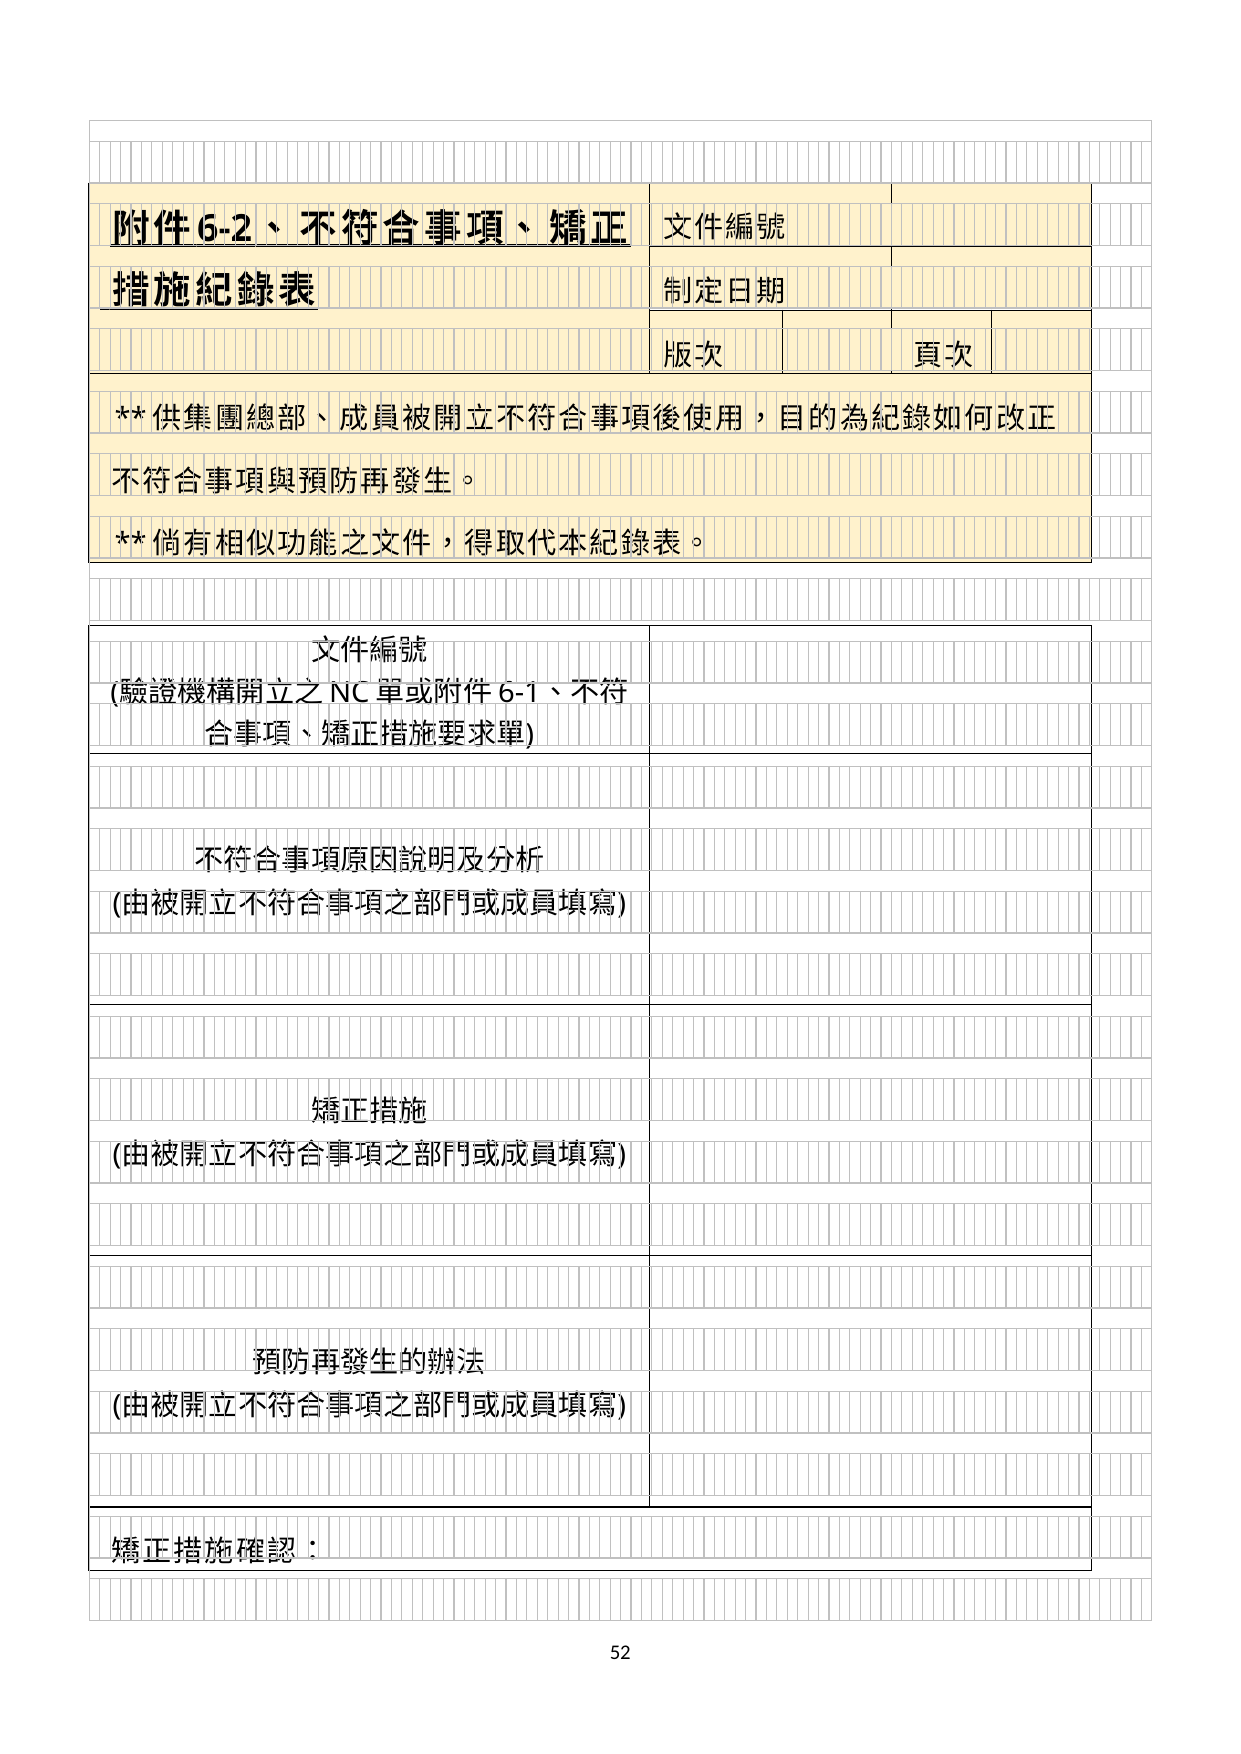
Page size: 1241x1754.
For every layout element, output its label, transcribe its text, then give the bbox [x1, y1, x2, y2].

table_cell [892, 1392, 901, 1432]
table_cell [996, 767, 1005, 807]
table_cell [934, 1079, 943, 1120]
table_cell [819, 892, 828, 932]
table_cell [725, 642, 735, 682]
table_cell [611, 579, 620, 620]
table_cell [1017, 704, 1026, 745]
table_cell [767, 829, 776, 870]
table_header 附件6-2、不符合事項、矯正措施紀錄表 [475, 329, 485, 370]
table_cell [1080, 892, 1089, 932]
table_cell [986, 954, 995, 995]
table_cell [444, 579, 453, 620]
table_cell 制定日期 [757, 296, 766, 307]
table_cell [673, 954, 683, 995]
table_cell [996, 267, 1005, 307]
table_cell 矯正措施 (由被開立不符合事項之部門或成員填寫) [90, 1005, 649, 1016]
table_cell [1059, 267, 1068, 307]
table_cell [861, 1204, 870, 1245]
table_cell [1027, 1392, 1037, 1432]
table_cell [882, 1454, 891, 1495]
table_cell 預防再發生的辦法 (由被開立不符合事項之部門或成員填寫) [90, 1496, 649, 1506]
table_cell [1017, 267, 1026, 307]
table_cell [715, 1142, 724, 1182]
table_cell [684, 1142, 693, 1182]
table_cell [913, 892, 922, 932]
table_cell [913, 1079, 922, 1120]
table_cell [663, 1267, 672, 1307]
table_cell [767, 1017, 776, 1057]
table_cell [965, 642, 974, 682]
table_cell [1069, 829, 1078, 870]
table_cell [1017, 1017, 1026, 1057]
table_cell [1038, 1392, 1047, 1432]
table_cell [944, 954, 953, 995]
table_cell [663, 767, 672, 807]
table_cell [986, 1267, 995, 1307]
table_cell [996, 704, 1005, 745]
table_cell [871, 1329, 880, 1370]
table_cell [1007, 704, 1016, 745]
table_cell [746, 1079, 755, 1120]
table_cell [507, 579, 516, 620]
table_cell [1017, 1204, 1026, 1245]
table_cell [840, 1392, 849, 1432]
table_cell [944, 767, 953, 807]
table_cell [913, 1329, 922, 1370]
table_cell 制定日期 [777, 267, 787, 307]
table_cell [705, 1392, 714, 1432]
table_header 文件編號 [840, 204, 849, 245]
table_cell 頁次 [892, 329, 901, 370]
table_cell [882, 1392, 891, 1432]
table_cell [861, 1329, 870, 1370]
table_header [965, 204, 974, 245]
table_cell [871, 1079, 880, 1120]
table_cell [788, 1204, 797, 1245]
table_cell [798, 1079, 808, 1120]
table_cell [746, 1017, 755, 1057]
table_cell 制定日期 [757, 267, 766, 294]
table_cell [934, 954, 943, 995]
table_cell [746, 1267, 755, 1307]
table_cell [809, 1329, 818, 1370]
table_cell [955, 829, 964, 870]
table_cell [705, 642, 714, 682]
table_cell [673, 1017, 683, 1057]
table_cell [757, 767, 766, 807]
table_header [923, 204, 933, 245]
table_cell [694, 704, 703, 745]
table_header 附件6-2、不符合事項、矯正措施紀錄表 [600, 329, 610, 370]
table_cell [798, 1392, 808, 1432]
table_cell [527, 579, 537, 620]
table_cell 不符合事項原因說明及分析 (由被開立不符合事項之部門或成員填寫) [90, 754, 649, 766]
table_cell [1069, 267, 1078, 307]
table_cell [955, 1079, 964, 1120]
table_cell [715, 579, 724, 620]
table_cell [944, 704, 953, 745]
table_cell 不符合事項原因說明及分析 (由被開立不符合事項之部門或成員填寫) [90, 809, 649, 828]
table_cell [882, 892, 891, 932]
table_cell [652, 767, 662, 807]
table_cell [673, 1079, 683, 1120]
table_cell [715, 829, 724, 870]
table_cell [1069, 954, 1078, 995]
table_cell [705, 579, 714, 620]
table_cell [850, 1142, 860, 1182]
table_cell 制定日期 [652, 267, 662, 307]
table_cell 預防再發生的辦法 (由被開立不符合事項之部門或成員填寫) [90, 1256, 649, 1266]
table_cell 版次 [650, 311, 782, 328]
table_cell [788, 892, 797, 932]
table_cell [767, 1079, 776, 1120]
table_cell [955, 1329, 964, 1370]
table_cell [1080, 704, 1089, 745]
table_cell [746, 1454, 755, 1495]
table_cell 矯正措施確認： (本欄位為內部稽核專用；外部稽核之矯正措施確認由驗證機構判定，無須填此欄位) 內部稽核員： 日期： 年 月 日 [90, 1508, 1091, 1516]
table_cell [757, 892, 766, 932]
table_cell [975, 1142, 985, 1182]
table_cell [944, 829, 953, 870]
table_cell [715, 767, 724, 807]
table_cell [1027, 329, 1037, 370]
table_cell [694, 954, 703, 995]
table_cell [650, 684, 1091, 703]
table_cell [986, 579, 995, 620]
table_cell [882, 1079, 891, 1120]
table_cell [767, 1204, 776, 1245]
table_cell [986, 1079, 995, 1120]
table_cell [757, 1267, 766, 1307]
table_cell [892, 1267, 901, 1307]
table_cell [871, 579, 880, 620]
table_cell [882, 1142, 891, 1182]
table_cell [892, 267, 901, 307]
table_header 附件6-2、不符合事項、矯正措施紀錄表 [100, 267, 110, 307]
table_cell [371, 579, 380, 620]
table_cell [1069, 767, 1078, 807]
table_cell [892, 247, 1091, 266]
table_cell [996, 1017, 1005, 1057]
table_cell [809, 1267, 818, 1307]
table_cell 版次 [715, 329, 724, 370]
table_cell [1059, 829, 1068, 870]
table_cell [663, 1017, 672, 1057]
table_cell 預防再發生的辦法 (由被開立不符合事項之部門或成員填寫) [90, 1309, 649, 1328]
table_cell [650, 1309, 1091, 1328]
table_cell [652, 1142, 662, 1182]
table_cell [902, 892, 912, 932]
table_cell [1080, 642, 1089, 682]
table_header 文件編號 [652, 204, 662, 245]
table_cell [892, 642, 901, 682]
table_cell [923, 1392, 933, 1432]
table_header 文件編號 [757, 226, 766, 245]
table_cell [184, 579, 193, 620]
table_cell [705, 1079, 714, 1120]
table_cell [715, 1392, 724, 1432]
table_cell [986, 1329, 995, 1370]
table_cell [1059, 767, 1068, 807]
table_cell [830, 704, 839, 745]
table_cell [830, 767, 839, 807]
table_cell [913, 642, 922, 682]
table_cell [663, 1454, 672, 1495]
table_cell [330, 579, 339, 620]
table_cell [757, 704, 766, 745]
table_cell [705, 1267, 714, 1307]
table_cell [975, 267, 985, 307]
table_cell [652, 1017, 662, 1057]
table_cell [923, 267, 933, 307]
table_cell [1048, 892, 1058, 932]
table_cell [955, 1142, 964, 1182]
table_cell [767, 579, 776, 620]
table_cell [986, 1204, 995, 1245]
table_cell [809, 1079, 818, 1120]
table_header 文件編號 [861, 204, 870, 245]
table_cell [694, 1267, 703, 1307]
table_cell [1038, 1267, 1047, 1307]
table_cell [423, 579, 433, 620]
table_header [986, 204, 995, 245]
table_cell [830, 1454, 839, 1495]
table_cell [1059, 1454, 1068, 1495]
table_cell [277, 579, 287, 620]
table_cell [850, 954, 860, 995]
table_cell [663, 1079, 672, 1120]
table_cell [975, 1267, 985, 1307]
table_cell [965, 1142, 974, 1182]
table_cell [715, 954, 724, 995]
table_cell [225, 579, 235, 620]
table_cell [100, 579, 110, 620]
table_cell [600, 579, 610, 620]
table_header [1007, 204, 1016, 245]
table_cell [923, 579, 933, 620]
table_cell [840, 704, 849, 745]
table_cell [850, 892, 860, 932]
table_cell [913, 1142, 922, 1182]
table_cell [934, 267, 943, 307]
table_cell [746, 1329, 755, 1370]
table_cell [1048, 1142, 1058, 1182]
table_cell [663, 954, 672, 995]
table_cell [1027, 767, 1037, 807]
table_cell [861, 767, 870, 807]
table_cell [205, 579, 214, 620]
table_cell [746, 767, 755, 807]
table_cell [819, 1017, 828, 1057]
table_cell [1069, 579, 1078, 620]
table_cell [705, 1204, 714, 1245]
table_cell [809, 1142, 818, 1182]
table_cell [1059, 579, 1068, 620]
table_cell [777, 767, 787, 807]
table_cell [694, 1142, 703, 1182]
table_cell [1038, 704, 1047, 745]
table_cell [809, 329, 818, 370]
table_cell [684, 829, 693, 870]
table_cell 不符合事項原因說明及分析 (由被開立不符合事項之部門或成員填寫) [90, 871, 649, 891]
table_cell [788, 829, 797, 870]
table_header 附件6-2、不符合事項、矯正措施紀錄表 [277, 204, 287, 244]
table_cell [340, 579, 349, 620]
table_cell [955, 1017, 964, 1057]
table_cell [840, 767, 849, 807]
table_cell **供集團總部、成員被開立不符合事項後使用，目的為紀錄如何改正不符合事項與預防再發生。 **倘有相似功能之文件，得取代本紀錄表。 [90, 374, 1091, 391]
table_cell [715, 1329, 724, 1370]
table_cell [652, 1329, 662, 1370]
table_cell [902, 1392, 912, 1432]
table_cell 制定日期 [830, 267, 839, 307]
table_cell [1027, 1267, 1037, 1307]
table_cell [996, 829, 1005, 870]
table_cell [850, 329, 860, 370]
table_header [996, 204, 1005, 245]
table_cell [777, 954, 787, 995]
table_header 文件編號 [684, 204, 693, 245]
table_cell [1027, 1142, 1037, 1182]
table_cell 矯正措施 (由被開立不符合事項之部門或成員填寫) [90, 1059, 649, 1078]
table_cell [777, 1392, 787, 1432]
table_cell 制定日期 [746, 267, 755, 307]
table_cell [361, 579, 370, 620]
table_header 附件6-2、不符合事項、矯正措施紀錄表 [298, 204, 308, 244]
table_cell [809, 704, 818, 745]
table_cell [1080, 267, 1089, 307]
table_cell [788, 1329, 797, 1370]
table_cell [902, 1329, 912, 1370]
table_cell [1017, 1142, 1026, 1182]
table_cell [798, 329, 808, 370]
table_cell [955, 579, 964, 620]
table_cell [767, 1392, 776, 1432]
table_cell [1059, 1017, 1068, 1057]
table_cell [798, 892, 808, 932]
table_cell [1017, 767, 1026, 807]
table_cell [902, 1204, 912, 1245]
table_cell [783, 329, 787, 370]
table_cell [705, 1142, 714, 1182]
table_cell 版次 [684, 329, 693, 370]
table_cell [913, 829, 922, 870]
table_header 附件6-2、不符合事項、矯正措施紀錄表 [423, 267, 433, 307]
table_cell 版次 [705, 329, 714, 347]
table_cell [819, 1329, 828, 1370]
table_cell [1007, 1079, 1016, 1120]
table_cell [1007, 329, 1016, 370]
table_cell [955, 954, 964, 995]
table_cell [798, 829, 808, 870]
table_cell [1007, 892, 1016, 932]
table_cell [1080, 329, 1089, 370]
table_cell [892, 1079, 901, 1120]
table_cell [1048, 954, 1058, 995]
table_cell [1059, 892, 1068, 932]
table_cell [965, 1454, 974, 1495]
table_header [1027, 204, 1037, 245]
table_cell [777, 642, 787, 682]
table_cell [913, 1454, 922, 1495]
table_header 文件編號 [746, 204, 755, 245]
table_cell [830, 642, 839, 682]
table_header 附件6-2、不符合事項、矯正措施紀錄表 [423, 329, 433, 370]
table_cell [650, 626, 1091, 641]
table_cell 矯正措施 (由被開立不符合事項之部門或成員填寫) [90, 1184, 649, 1203]
table_cell [840, 1142, 849, 1182]
table_cell 版次 [746, 329, 755, 370]
table_cell [955, 767, 964, 807]
table_cell 制定日期 [819, 267, 828, 307]
table_cell 矯正措施確認： (本欄位為內部稽核專用；外部稽核之矯正措施確認由驗證機構判定，無須填此欄位) 內部稽核員： 日期： 年 月 日 [90, 1559, 1091, 1570]
table_cell 矯正措施 (由被開立不符合事項之部門或成員填寫) [90, 1246, 649, 1255]
table_cell [650, 1059, 1091, 1078]
table_cell [652, 642, 662, 682]
table_header [1069, 204, 1078, 245]
table_cell [986, 1454, 995, 1495]
table_cell [650, 1434, 1091, 1453]
table_cell [819, 1142, 828, 1182]
table_cell [840, 829, 849, 870]
table_cell [871, 704, 880, 745]
table_cell [694, 579, 703, 620]
table_cell [798, 642, 808, 682]
table_cell [725, 1454, 735, 1495]
table_cell [1017, 642, 1026, 682]
table_cell [694, 892, 703, 932]
table_cell [746, 829, 755, 870]
table_cell [1048, 1204, 1058, 1245]
table_cell [830, 829, 839, 870]
table_cell [840, 1267, 849, 1307]
table_cell [725, 1267, 735, 1307]
table_cell [923, 1142, 933, 1182]
table_cell [830, 1204, 839, 1245]
table_cell [975, 1392, 985, 1432]
table_cell [861, 1392, 870, 1432]
table_cell [996, 892, 1005, 932]
table_cell 版次 [663, 329, 672, 370]
table_cell [819, 1454, 828, 1495]
table_cell 頁次 [955, 348, 964, 363]
table_header 文件編號 [871, 204, 880, 245]
table_cell [736, 579, 745, 620]
table_cell [1007, 1204, 1016, 1245]
table_cell [650, 1496, 1091, 1506]
table_cell [871, 829, 880, 870]
table_cell [736, 1267, 745, 1307]
table_cell [621, 579, 630, 620]
table_cell [673, 829, 683, 870]
table_cell 制定日期 [725, 267, 735, 307]
table_header 附件6-2、不符合事項、矯正措施紀錄表 [475, 267, 485, 307]
table_cell [1007, 1267, 1016, 1307]
table_cell [694, 1329, 703, 1370]
table_cell [882, 1267, 891, 1307]
table_cell [673, 1204, 683, 1245]
table_cell [1038, 1204, 1047, 1245]
table_cell [663, 1329, 672, 1370]
table_cell [746, 642, 755, 682]
table_cell [809, 767, 818, 807]
table_cell [975, 642, 985, 682]
table_header [1059, 204, 1068, 245]
table_cell [767, 767, 776, 807]
table_cell [767, 704, 776, 745]
table_cell [1069, 642, 1078, 682]
table_header [975, 204, 985, 245]
table_cell [1038, 1079, 1047, 1120]
table_cell [694, 1017, 703, 1057]
table_cell [830, 1079, 839, 1120]
table_cell [650, 1005, 1091, 1016]
table_cell [902, 954, 912, 995]
table_cell [757, 642, 766, 682]
table_cell [788, 1142, 797, 1182]
table_cell [965, 1329, 974, 1370]
table_cell [736, 954, 745, 995]
table_header 文件編號 [850, 204, 860, 245]
table_cell [705, 829, 714, 870]
table_header 附件6-2、不符合事項、矯正措施紀錄表 [90, 246, 649, 266]
table_cell [715, 892, 724, 932]
table_cell [684, 1392, 693, 1432]
table_cell [944, 1392, 953, 1432]
table_cell [975, 1454, 985, 1495]
table_cell [684, 1204, 693, 1245]
table_cell 制定日期 [736, 267, 745, 278]
table_cell [684, 1329, 693, 1370]
table_cell [736, 1017, 745, 1057]
table_cell [923, 1267, 933, 1307]
table_cell [1080, 1142, 1089, 1182]
table_cell 文件編號 (驗證機構開立之NC單或附件6-1、不符合事項、矯正措施要求單) [483, 684, 583, 703]
table_cell [1069, 1204, 1078, 1245]
table_cell [975, 829, 985, 870]
table_cell 文件編號 (驗證機構開立之NC單或附件6-1、不符合事項、矯正措施要求單) [262, 684, 316, 703]
table_header 文件編號 [663, 204, 672, 245]
table_header 附件6-2、不符合事項、矯正措施紀錄表 [527, 267, 537, 307]
table_cell [944, 1142, 953, 1182]
table_cell [798, 1329, 808, 1370]
table_cell [934, 704, 943, 745]
table_cell [767, 1454, 776, 1495]
table_cell [705, 704, 714, 745]
table_cell [913, 704, 922, 745]
table_cell [746, 1142, 755, 1182]
table_cell [1027, 1204, 1037, 1245]
table_cell [996, 1204, 1005, 1245]
table_cell [757, 829, 766, 870]
table_cell [944, 892, 953, 932]
table_cell [955, 1454, 964, 1495]
table_cell [965, 767, 974, 807]
table_cell [986, 767, 995, 807]
table_cell [955, 1204, 964, 1245]
table_cell [1007, 767, 1016, 807]
table_cell [934, 579, 943, 620]
table_cell [798, 1142, 808, 1182]
table_cell [319, 579, 328, 620]
table_cell 版次 [694, 329, 703, 370]
table_cell [652, 704, 662, 745]
table_cell [850, 1329, 860, 1370]
table_cell [944, 1079, 953, 1120]
table_cell [694, 1454, 703, 1495]
table_cell [1059, 1079, 1068, 1120]
table_cell [923, 642, 933, 682]
table_cell [1048, 829, 1058, 870]
table_cell [1069, 1392, 1078, 1432]
table_cell [757, 1017, 766, 1057]
table_cell [871, 1267, 880, 1307]
table_cell [840, 1204, 849, 1245]
table_cell [861, 329, 870, 370]
table_cell [965, 579, 974, 620]
table_cell [1069, 1267, 1078, 1307]
table_cell [944, 1454, 953, 1495]
table_cell [694, 642, 703, 682]
table_cell [746, 892, 755, 932]
table_cell [1048, 1392, 1058, 1432]
table_cell [850, 1079, 860, 1120]
table_header 文件編號 [798, 204, 808, 245]
table_cell [455, 579, 464, 620]
table_cell [1059, 642, 1068, 682]
table_header [902, 204, 912, 245]
table_cell 矯正措施 (由被開立不符合事項之部門或成員填寫) [90, 1121, 649, 1141]
table_cell [965, 1079, 974, 1120]
table_cell [892, 579, 901, 620]
table_cell [267, 579, 276, 620]
table_cell [194, 579, 203, 620]
table_cell [798, 1204, 808, 1245]
table_cell [882, 1204, 891, 1245]
table_cell [684, 954, 693, 995]
table_cell [996, 329, 1005, 370]
table_header 文件編號 [767, 204, 776, 236]
table_header 文件編號 [819, 204, 828, 245]
table_cell [90, 579, 99, 620]
table_cell [871, 954, 880, 995]
table_cell [663, 579, 672, 620]
table_cell 預防再發生的辦法 (由被開立不符合事項之部門或成員填寫) [90, 1371, 649, 1391]
table_cell [650, 1371, 1091, 1391]
table_cell [934, 829, 943, 870]
table_cell [1069, 1142, 1078, 1182]
table_cell 頁次 [923, 362, 933, 370]
table_cell [1027, 579, 1037, 620]
table_cell [975, 704, 985, 745]
table_cell [861, 642, 870, 682]
table_cell [892, 892, 901, 932]
table_cell [767, 954, 776, 995]
table_cell [986, 642, 995, 682]
table_cell 版次 [725, 329, 735, 370]
table_cell [1059, 1142, 1068, 1182]
table_cell [1017, 1329, 1026, 1370]
table_header [944, 204, 953, 245]
table_cell [663, 642, 672, 682]
table_cell [736, 704, 745, 745]
table_cell [809, 1017, 818, 1057]
table_cell [923, 1017, 933, 1057]
table_cell [705, 1017, 714, 1057]
table_cell [819, 954, 828, 995]
table_cell [548, 579, 558, 620]
table_cell [517, 579, 526, 620]
table_cell 版次 [705, 348, 714, 363]
table_cell [902, 642, 912, 682]
table_cell [819, 1392, 828, 1432]
table_header 附件6-2、不符合事項、矯正措施紀錄表 [152, 329, 162, 370]
table_cell [840, 1454, 849, 1495]
table_cell [1038, 954, 1047, 995]
table_cell [715, 1017, 724, 1057]
table_cell [965, 954, 974, 995]
table_cell [1017, 954, 1026, 995]
table_cell [173, 579, 183, 620]
table_header 附件6-2、不符合事項、矯正措施紀錄表 [152, 267, 162, 307]
table_header 文件編號 [757, 204, 766, 224]
table_cell [705, 954, 714, 995]
table_header 附件6-2、不符合事項、矯正措施紀錄表 [225, 204, 235, 244]
table_cell [725, 1392, 735, 1432]
table_cell [1048, 267, 1058, 307]
table_cell [902, 1267, 912, 1307]
table_cell [632, 579, 641, 620]
table_cell [777, 704, 787, 745]
table_cell [986, 704, 995, 745]
table_cell [788, 1392, 797, 1432]
table_cell [996, 954, 1005, 995]
table_cell [736, 1079, 745, 1120]
table_cell [819, 642, 828, 682]
table_cell [684, 704, 693, 745]
table_cell [673, 1142, 683, 1182]
table_header [892, 184, 1091, 203]
table_cell [1038, 329, 1047, 370]
table_cell [902, 829, 912, 870]
table_cell [1027, 1017, 1037, 1057]
table_cell [913, 579, 922, 620]
table_cell [650, 934, 1091, 953]
table_cell [1048, 579, 1058, 620]
table_cell [705, 892, 714, 932]
table_cell **供集團總部、成員被開立不符合事項後使用，目的為紀錄如何改正不符合事項與預防再發生。 **倘有相似功能之文件，得取代本紀錄表。 [90, 434, 1091, 453]
table_cell [1069, 1329, 1078, 1370]
table_cell [850, 1204, 860, 1245]
table_cell [986, 1142, 995, 1182]
table_cell [650, 1246, 1091, 1255]
table_cell [663, 704, 672, 745]
table_cell [923, 1204, 933, 1245]
table_cell [767, 642, 776, 682]
table_header 附件6-2、不符合事項、矯正措施紀錄表 [548, 267, 558, 307]
table_cell [965, 1392, 974, 1432]
table_cell [1048, 1017, 1058, 1057]
table_cell [1069, 329, 1078, 370]
table_cell [777, 579, 787, 620]
table_cell [1059, 704, 1068, 745]
table_cell [986, 1017, 995, 1057]
table_cell [684, 1017, 693, 1057]
table_cell 文件編號 (驗證機構開立之NC單或附件6-1、不符合事項、矯正措施要求單) [90, 626, 649, 641]
table_cell 制定日期 [798, 267, 808, 307]
table_cell [871, 329, 880, 370]
table_cell 頁次 [913, 329, 922, 370]
table_cell [736, 642, 745, 682]
table_cell [538, 579, 547, 620]
table_cell [788, 767, 797, 807]
table_cell [777, 1079, 787, 1120]
table_cell [788, 329, 797, 370]
table_cell [725, 1079, 735, 1120]
table_header 文件編號 [809, 204, 818, 245]
table_cell [955, 892, 964, 932]
table_cell [725, 1142, 735, 1182]
table_cell [652, 579, 662, 620]
table_header 附件6-2、不符合事項、矯正措施紀錄表 [100, 204, 110, 245]
table_cell [975, 1329, 985, 1370]
table_cell [757, 1454, 766, 1495]
table_header 文件編號 [777, 204, 787, 245]
table_cell [861, 1142, 870, 1182]
table_header 文件編號 [736, 204, 745, 228]
table_cell [392, 579, 401, 620]
table_cell [694, 1392, 703, 1432]
table_cell [996, 642, 1005, 682]
table_cell [673, 642, 683, 682]
table_cell [673, 579, 683, 620]
table_cell [650, 746, 1091, 753]
table_cell [861, 579, 870, 620]
table_cell [850, 642, 860, 682]
table_cell [902, 1142, 912, 1182]
table_cell [830, 329, 839, 370]
table_cell [652, 1267, 662, 1307]
table_cell 制定日期 [840, 267, 849, 307]
table_cell [1038, 1454, 1047, 1495]
table_cell [402, 579, 412, 620]
table_cell [996, 579, 1005, 620]
table_cell [923, 954, 933, 995]
table_cell [1017, 329, 1026, 370]
table_cell **供集團總部、成員被開立不符合事項後使用，目的為紀錄如何改正不符合事項與預防再發生。 **倘有相似功能之文件，得取代本紀錄表。 [90, 496, 1091, 516]
table_cell 版次 [757, 329, 766, 370]
table_cell [944, 579, 953, 620]
table_cell [1059, 954, 1068, 995]
table_cell [559, 579, 568, 620]
table_cell [965, 829, 974, 870]
table_cell [996, 1079, 1005, 1120]
table_cell [777, 1017, 787, 1057]
table_cell [1059, 1329, 1068, 1370]
table_header 文件編號 [705, 229, 714, 245]
table_cell [1069, 1017, 1078, 1057]
table_cell [840, 954, 849, 995]
table_cell [746, 954, 755, 995]
table_cell [705, 1454, 714, 1495]
table_cell 制定日期 [861, 267, 870, 307]
table_cell [944, 1329, 953, 1370]
table_cell [871, 1017, 880, 1057]
table_cell [652, 1392, 662, 1432]
table_cell [663, 1204, 672, 1245]
table_cell [1048, 1329, 1058, 1370]
table_cell [1038, 1017, 1047, 1057]
table_cell [1048, 704, 1058, 745]
table_cell [798, 1267, 808, 1307]
table_cell [650, 1184, 1091, 1203]
table_cell [902, 1017, 912, 1057]
table_cell [1038, 267, 1047, 307]
table_cell [684, 1454, 693, 1495]
table_cell [913, 767, 922, 807]
table_cell [1007, 1329, 1016, 1370]
table_cell [1017, 1079, 1026, 1120]
table_cell [850, 1454, 860, 1495]
table_cell [1080, 1267, 1089, 1307]
table_cell 頁次 [986, 329, 991, 370]
table_cell [652, 1079, 662, 1120]
table_cell 版次 [767, 329, 776, 370]
table_cell [142, 579, 151, 620]
table_cell [736, 1204, 745, 1245]
table_cell [840, 892, 849, 932]
table_cell [663, 892, 672, 932]
table_cell [694, 1204, 703, 1245]
table_cell 文件編號 (驗證機構開立之NC單或附件6-1、不符合事項、矯正措施要求單) [90, 746, 649, 753]
table_cell [736, 767, 745, 807]
table_header [1017, 204, 1026, 245]
table_cell [1038, 767, 1047, 807]
table_cell [850, 579, 860, 620]
table_cell [788, 1017, 797, 1057]
table_cell [788, 579, 797, 620]
table_cell [871, 1204, 880, 1245]
table_cell [1059, 329, 1068, 370]
table_cell [163, 579, 172, 620]
table_cell [715, 1454, 724, 1495]
table_cell [975, 579, 985, 620]
table_header 附件6-2、不符合事項、矯正措施紀錄表 [423, 204, 433, 244]
table_header 附件6-2、不符合事項、矯正措施紀錄表 [527, 329, 537, 370]
table_cell [1007, 642, 1016, 682]
table_cell [1080, 767, 1089, 807]
table_cell [788, 642, 797, 682]
table_cell [975, 767, 985, 807]
table_header [1080, 204, 1089, 245]
table_cell [996, 1142, 1005, 1182]
table_cell 制定日期 [705, 267, 714, 280]
table_cell [850, 1017, 860, 1057]
table_cell [861, 892, 870, 932]
table_cell [809, 1454, 818, 1495]
table_cell 制定日期 [673, 267, 683, 307]
table_cell 制定日期 [871, 267, 880, 307]
table_cell [777, 1142, 787, 1182]
table_cell [913, 1267, 922, 1307]
table_cell 制定日期 [850, 267, 860, 307]
table_header [892, 204, 901, 245]
table_cell [902, 1079, 912, 1120]
table_cell [1027, 954, 1037, 995]
table_cell 版次 [777, 329, 782, 370]
table_cell [934, 1329, 943, 1370]
table_cell [809, 1392, 818, 1432]
table_cell [861, 704, 870, 745]
table_cell [965, 1017, 974, 1057]
table_cell [892, 1204, 901, 1245]
table_cell 頁次 [892, 311, 991, 328]
table_cell [673, 767, 683, 807]
table_cell 版次 [705, 358, 714, 370]
table_cell [152, 579, 162, 620]
table_cell [767, 1267, 776, 1307]
table_cell [944, 267, 953, 307]
table_cell [809, 829, 818, 870]
table_cell [861, 1017, 870, 1057]
table_cell [746, 1204, 755, 1245]
table_cell [809, 892, 818, 932]
table_cell [746, 704, 755, 745]
table_header 附件6-2、不符合事項、矯正措施紀錄表 [527, 204, 537, 244]
table_cell [975, 1017, 985, 1057]
table_cell [736, 1142, 745, 1182]
table_cell [736, 892, 745, 932]
table_cell [684, 642, 693, 682]
table_cell [934, 1267, 943, 1307]
table_cell [996, 1454, 1005, 1495]
table_cell [652, 954, 662, 995]
table_cell [1069, 704, 1078, 745]
table_cell [892, 1142, 901, 1182]
table_cell [725, 829, 735, 870]
table_cell [902, 267, 912, 307]
table_cell [996, 1329, 1005, 1370]
table_cell [736, 1392, 745, 1432]
table_header 附件6-2、不符合事項、矯正措施紀錄表 [90, 184, 649, 203]
table_cell [777, 1267, 787, 1307]
table_cell [934, 767, 943, 807]
table_cell [767, 892, 776, 932]
table_cell [850, 829, 860, 870]
table_cell [767, 1329, 776, 1370]
table_cell [1059, 1392, 1068, 1432]
table_cell [434, 579, 443, 620]
table_cell [871, 1454, 880, 1495]
table_cell [913, 1392, 922, 1432]
table_cell 制定日期 [650, 247, 891, 266]
table_cell [1027, 829, 1037, 870]
table_cell [1038, 1329, 1047, 1370]
table_cell [840, 1017, 849, 1057]
table_cell [736, 829, 745, 870]
table_cell [992, 311, 1091, 328]
table_cell [650, 996, 1091, 1004]
table_cell [1080, 1204, 1089, 1245]
table_header 附件6-2、不符合事項、矯正措施紀錄表 [152, 204, 162, 244]
table_header 附件6-2、不符合事項、矯正措施紀錄表 [298, 329, 308, 370]
table_cell [861, 954, 870, 995]
table_cell [913, 1017, 922, 1057]
table_cell [830, 954, 839, 995]
table_cell [798, 1454, 808, 1495]
table_cell [975, 892, 985, 932]
table_cell [650, 871, 1091, 891]
table_cell [1027, 1079, 1037, 1120]
table_cell [783, 311, 891, 328]
table_header 文件編號 [650, 184, 891, 203]
table_cell [1069, 1454, 1078, 1495]
table_header [955, 204, 964, 245]
table_cell 文件編號 (驗證機構開立之NC單或附件6-1、不符合事項、矯正措施要求單) [128, 684, 182, 703]
table_cell [892, 767, 901, 807]
table_cell [642, 579, 651, 620]
table_cell [830, 1142, 839, 1182]
table_cell [1007, 579, 1016, 620]
table_cell [913, 954, 922, 995]
table_cell [923, 767, 933, 807]
table_cell [913, 1204, 922, 1245]
table_cell [965, 704, 974, 745]
table_cell [1048, 767, 1058, 807]
table_cell [986, 829, 995, 870]
table_cell [923, 892, 933, 932]
table_cell [923, 704, 933, 745]
table_cell [955, 642, 964, 682]
table_header 附件6-2、不符合事項、矯正措施紀錄表 [90, 309, 649, 328]
table_cell [850, 1392, 860, 1432]
table_cell [580, 579, 589, 620]
table_cell 制定日期 [788, 267, 797, 307]
table_cell [413, 579, 422, 620]
table_cell 頁次 [944, 329, 953, 370]
table_cell [861, 1454, 870, 1495]
table_cell [684, 579, 693, 620]
table_cell [1007, 1017, 1016, 1057]
table_cell [694, 829, 703, 870]
table_cell 預防再發生的辦法 (由被開立不符合事項之部門或成員填寫) [90, 1434, 649, 1453]
table_cell [777, 1204, 787, 1245]
table_cell [757, 1142, 766, 1182]
table_cell [1080, 1017, 1089, 1057]
table_cell [757, 954, 766, 995]
table_cell [830, 579, 839, 620]
table_cell [882, 579, 891, 620]
table_cell [902, 1454, 912, 1495]
table_cell 版次 [652, 329, 662, 370]
table_cell [871, 642, 880, 682]
table_cell [236, 579, 245, 620]
table_header 附件6-2、不符合事項、矯正措施紀錄表 [402, 267, 412, 307]
table_header 附件6-2、不符合事項、矯正措施紀錄表 [277, 267, 287, 307]
table_cell 制定日期 [882, 267, 891, 307]
table_cell [819, 1204, 828, 1245]
table_header [934, 204, 943, 245]
table_cell [1080, 1454, 1089, 1495]
table_cell [1007, 1142, 1016, 1182]
table_cell [1080, 829, 1089, 870]
table_header 文件編號 [767, 220, 776, 245]
table_cell 頁次 [902, 329, 912, 370]
table_cell [1027, 1329, 1037, 1370]
table_cell [725, 767, 735, 807]
table_cell [590, 579, 599, 620]
table_header 文件編號 [673, 233, 683, 245]
table_cell [673, 1454, 683, 1495]
table_cell [934, 642, 943, 682]
table_cell [350, 579, 360, 620]
table_cell 制定日期 [767, 267, 776, 295]
table_cell [777, 892, 787, 932]
table_cell [1038, 892, 1047, 932]
table_cell [840, 579, 849, 620]
table_cell [777, 1454, 787, 1495]
table_cell [944, 1267, 953, 1307]
table_cell [757, 1392, 766, 1432]
table_cell 制定日期 [715, 267, 724, 307]
table_cell [298, 579, 308, 620]
table_cell [934, 1017, 943, 1057]
table_cell [882, 954, 891, 995]
table_cell [840, 1079, 849, 1120]
table_header 附件6-2、不符合事項、矯正措施紀錄表 [225, 329, 235, 370]
table_header 附件6-2、不符合事項、矯正措施紀錄表 [277, 329, 287, 370]
table_cell [882, 329, 891, 370]
table_cell [809, 579, 818, 620]
table_cell [757, 1079, 766, 1120]
table_cell [257, 579, 266, 620]
table_cell [882, 1329, 891, 1370]
table_cell [1007, 267, 1016, 307]
table_cell [715, 1204, 724, 1245]
table_cell [975, 1204, 985, 1245]
table_cell [986, 267, 995, 307]
table_cell [1017, 579, 1026, 620]
table_cell [892, 1017, 901, 1057]
table_cell [798, 704, 808, 745]
table_cell [902, 579, 912, 620]
table_header 文件編號 [673, 220, 683, 229]
table_cell [715, 642, 724, 682]
table_cell [246, 579, 255, 620]
table_cell 頁次 [923, 329, 933, 342]
table_cell [798, 579, 808, 620]
table_header 文件編號 [725, 204, 735, 245]
table_cell [725, 892, 735, 932]
table_cell [663, 1392, 672, 1432]
table_header 附件6-2、不符合事項、矯正措施紀錄表 [350, 267, 360, 307]
table_cell [767, 1142, 776, 1182]
table_cell [934, 1142, 943, 1182]
table_cell [944, 1204, 953, 1245]
table_cell [830, 1392, 839, 1432]
table_cell [798, 1017, 808, 1057]
table_cell 不符合事項原因說明及分析 (由被開立不符合事項之部門或成員填寫) [90, 934, 649, 953]
table_header 附件6-2、不符合事項、矯正措施紀錄表 [225, 267, 235, 307]
table_cell [309, 579, 318, 620]
table_cell [650, 809, 1091, 828]
table_cell [1069, 892, 1078, 932]
table_cell [736, 1329, 745, 1370]
table_header 文件編號 [882, 204, 891, 245]
table_cell [923, 1329, 933, 1370]
table_cell [850, 767, 860, 807]
table_cell [1027, 704, 1037, 745]
table_cell [944, 1017, 953, 1057]
table_cell [90, 621, 1092, 625]
table_cell [715, 704, 724, 745]
table_cell [673, 1392, 683, 1432]
table_cell [1038, 642, 1047, 682]
table_cell [819, 1267, 828, 1307]
table_cell [1038, 829, 1047, 870]
table_header 文件編號 [715, 204, 724, 245]
table_cell [986, 1392, 995, 1432]
table_header [913, 204, 922, 245]
table_cell [1080, 1079, 1089, 1120]
table_cell [819, 829, 828, 870]
table_header 文件編號 [788, 204, 797, 245]
table_cell 制定日期 [684, 267, 693, 307]
table_cell [777, 829, 787, 870]
table_cell [819, 1079, 828, 1120]
table_cell [965, 1267, 974, 1307]
table_cell [725, 579, 735, 620]
table_cell [650, 754, 1091, 766]
table_cell [902, 704, 912, 745]
table_cell [1027, 892, 1037, 932]
table_cell [819, 704, 828, 745]
table_header 文件編號 [705, 204, 714, 218]
table_cell [715, 1079, 724, 1120]
table_header 文件編號 [830, 204, 839, 245]
table_cell [892, 829, 901, 870]
table_header 附件6-2、不符合事項、矯正措施紀錄表 [402, 329, 412, 370]
table_cell [934, 1204, 943, 1245]
table_cell [684, 892, 693, 932]
table_cell [1007, 1392, 1016, 1432]
table_cell [934, 1454, 943, 1495]
table_cell [944, 642, 953, 682]
table_cell [777, 1329, 787, 1370]
table_cell 版次 [736, 329, 745, 370]
table_cell [132, 579, 141, 620]
table_cell [652, 1204, 662, 1245]
table_header 附件6-2、不符合事項、矯正措施紀錄表 [173, 329, 183, 370]
table_header 附件6-2、不符合事項、矯正措施紀錄表 [548, 204, 558, 244]
table_cell [788, 954, 797, 995]
table_cell [871, 1392, 880, 1432]
table_cell [882, 642, 891, 682]
table_cell [965, 892, 974, 932]
table_cell 頁次 [955, 329, 964, 347]
table_cell [673, 892, 683, 932]
table_cell [1080, 1329, 1089, 1370]
table_cell [725, 1204, 735, 1245]
table_cell [1048, 1079, 1058, 1120]
table_cell [757, 1329, 766, 1370]
table_cell [1007, 1454, 1016, 1495]
table_cell [1017, 829, 1026, 870]
table_cell [871, 892, 880, 932]
table_cell [809, 642, 818, 682]
table_cell 不符合事項原因說明及分析 (由被開立不符合事項之部門或成員填寫) [90, 996, 649, 1004]
table_cell [955, 267, 964, 307]
table_header [1048, 204, 1058, 245]
table_cell [1007, 829, 1016, 870]
table_cell [923, 1079, 933, 1120]
table_cell [382, 579, 391, 620]
table_cell [1027, 1454, 1037, 1495]
table_cell [1007, 954, 1016, 995]
table_cell [819, 767, 828, 807]
table_cell [923, 1454, 933, 1495]
table_cell [650, 1121, 1091, 1141]
table_cell [840, 329, 849, 370]
table_cell [861, 829, 870, 870]
table_cell 頁次 [955, 358, 964, 370]
table_cell 頁次 [975, 329, 985, 370]
table_cell [882, 829, 891, 870]
table_cell [1017, 1454, 1026, 1495]
table_cell [798, 954, 808, 995]
table_cell [913, 267, 922, 307]
table_cell [673, 704, 683, 745]
table_cell [892, 1329, 901, 1370]
table_cell [965, 267, 974, 307]
table_cell [788, 1454, 797, 1495]
table_cell 制定日期 [767, 293, 776, 307]
table_cell 制定日期 [809, 267, 818, 307]
table_cell [746, 579, 755, 620]
table_cell 制定日期 [663, 267, 672, 307]
table_cell [1027, 267, 1037, 307]
table_cell [840, 642, 849, 682]
table_cell [923, 829, 933, 870]
table_cell [882, 1017, 891, 1057]
table_cell [1017, 1392, 1026, 1432]
table_cell [1080, 579, 1089, 620]
table_cell [673, 1267, 683, 1307]
table_cell [652, 1454, 662, 1495]
table_cell [705, 1329, 714, 1370]
table_cell [486, 579, 495, 620]
table_cell [121, 579, 130, 620]
table_cell [819, 579, 828, 620]
table_cell [788, 704, 797, 745]
table_cell [757, 1204, 766, 1245]
table_cell [757, 579, 766, 620]
table_cell [694, 1079, 703, 1120]
table_cell [1069, 1079, 1078, 1120]
table_cell [798, 767, 808, 807]
table_cell [882, 704, 891, 745]
table_cell [111, 579, 120, 620]
table_cell [809, 954, 818, 995]
table_cell [673, 1329, 683, 1370]
table_cell [902, 767, 912, 807]
table_cell [871, 1142, 880, 1182]
table_header 附件6-2、不符合事項、矯正措施紀錄表 [600, 267, 610, 307]
table_cell [861, 1079, 870, 1120]
table_cell [861, 1267, 870, 1307]
table_cell 文件編號 (驗證機構開立之NC單或附件6-1、不符合事項、矯正措施要求單) [303, 684, 422, 703]
table_header 附件6-2、不符合事項、矯正措施紀錄表 [350, 329, 360, 370]
table_cell [788, 1079, 797, 1120]
table_cell [465, 579, 474, 620]
table_cell [1080, 954, 1089, 995]
table_cell [475, 579, 485, 620]
table_cell [830, 1267, 839, 1307]
table_cell [975, 1079, 985, 1120]
table_cell [1059, 1267, 1068, 1307]
table_cell [955, 704, 964, 745]
table_cell [830, 1329, 839, 1370]
table_cell [652, 829, 662, 870]
table_cell [725, 704, 735, 745]
table_cell [975, 954, 985, 995]
table_cell [955, 1392, 964, 1432]
table_cell [694, 767, 703, 807]
table_cell [830, 1017, 839, 1057]
table_header 文件編號 [673, 204, 683, 218]
table_cell [650, 1256, 1091, 1266]
table_cell [830, 892, 839, 932]
table_cell [955, 1267, 964, 1307]
table_cell 頁次 [965, 329, 974, 370]
table_cell [684, 1267, 693, 1307]
table_cell [1038, 1142, 1047, 1182]
table_cell [1048, 1454, 1058, 1495]
table_cell [965, 1204, 974, 1245]
table_cell [705, 767, 714, 807]
table_cell [892, 954, 901, 995]
table_cell [684, 767, 693, 807]
table_cell [850, 704, 860, 745]
table_cell [934, 1392, 943, 1432]
table_cell [1017, 1267, 1026, 1307]
table_header 附件6-2、不符合事項、矯正措施紀錄表 [100, 329, 110, 370]
table_cell [1017, 892, 1026, 932]
table_header 文件編號 [694, 204, 703, 245]
table_cell [871, 767, 880, 807]
table_cell [850, 1267, 860, 1307]
table_cell [819, 329, 828, 370]
table_cell 版次 [673, 329, 683, 370]
table_cell [663, 829, 672, 870]
table_cell [1048, 329, 1058, 370]
table_cell [652, 892, 662, 932]
table_cell [725, 1017, 735, 1057]
table_header [1038, 204, 1047, 245]
table_cell [788, 1267, 797, 1307]
table_cell [725, 954, 735, 995]
table_cell [1059, 1204, 1068, 1245]
table_cell [882, 767, 891, 807]
table_cell 頁次 [934, 329, 943, 370]
table_cell [996, 1267, 1005, 1307]
table_header 文件編號 [736, 224, 745, 245]
table_header 附件6-2、不符合事項、矯正措施紀錄表 [548, 329, 558, 370]
table_cell [840, 1329, 849, 1370]
table_cell [1048, 1267, 1058, 1307]
table_cell [496, 579, 505, 620]
table_cell [684, 1079, 693, 1120]
table_cell [746, 1392, 755, 1432]
table_cell [90, 563, 1092, 578]
table_cell [996, 1392, 1005, 1432]
table_cell [663, 1142, 672, 1182]
table_cell [569, 579, 578, 620]
table_cell [715, 1267, 724, 1307]
table_cell [1080, 1392, 1089, 1432]
table_cell [1027, 642, 1037, 682]
table_cell [288, 579, 297, 620]
table_cell [1038, 579, 1047, 620]
table_cell [725, 1329, 735, 1370]
table_cell [215, 579, 224, 620]
table_cell [892, 704, 901, 745]
table_cell 制定日期 [694, 267, 703, 307]
table_cell [986, 892, 995, 932]
table_cell [892, 1454, 901, 1495]
table_cell [736, 1454, 745, 1495]
table_cell [934, 892, 943, 932]
table_cell [1048, 642, 1058, 682]
table_cell [809, 1204, 818, 1245]
